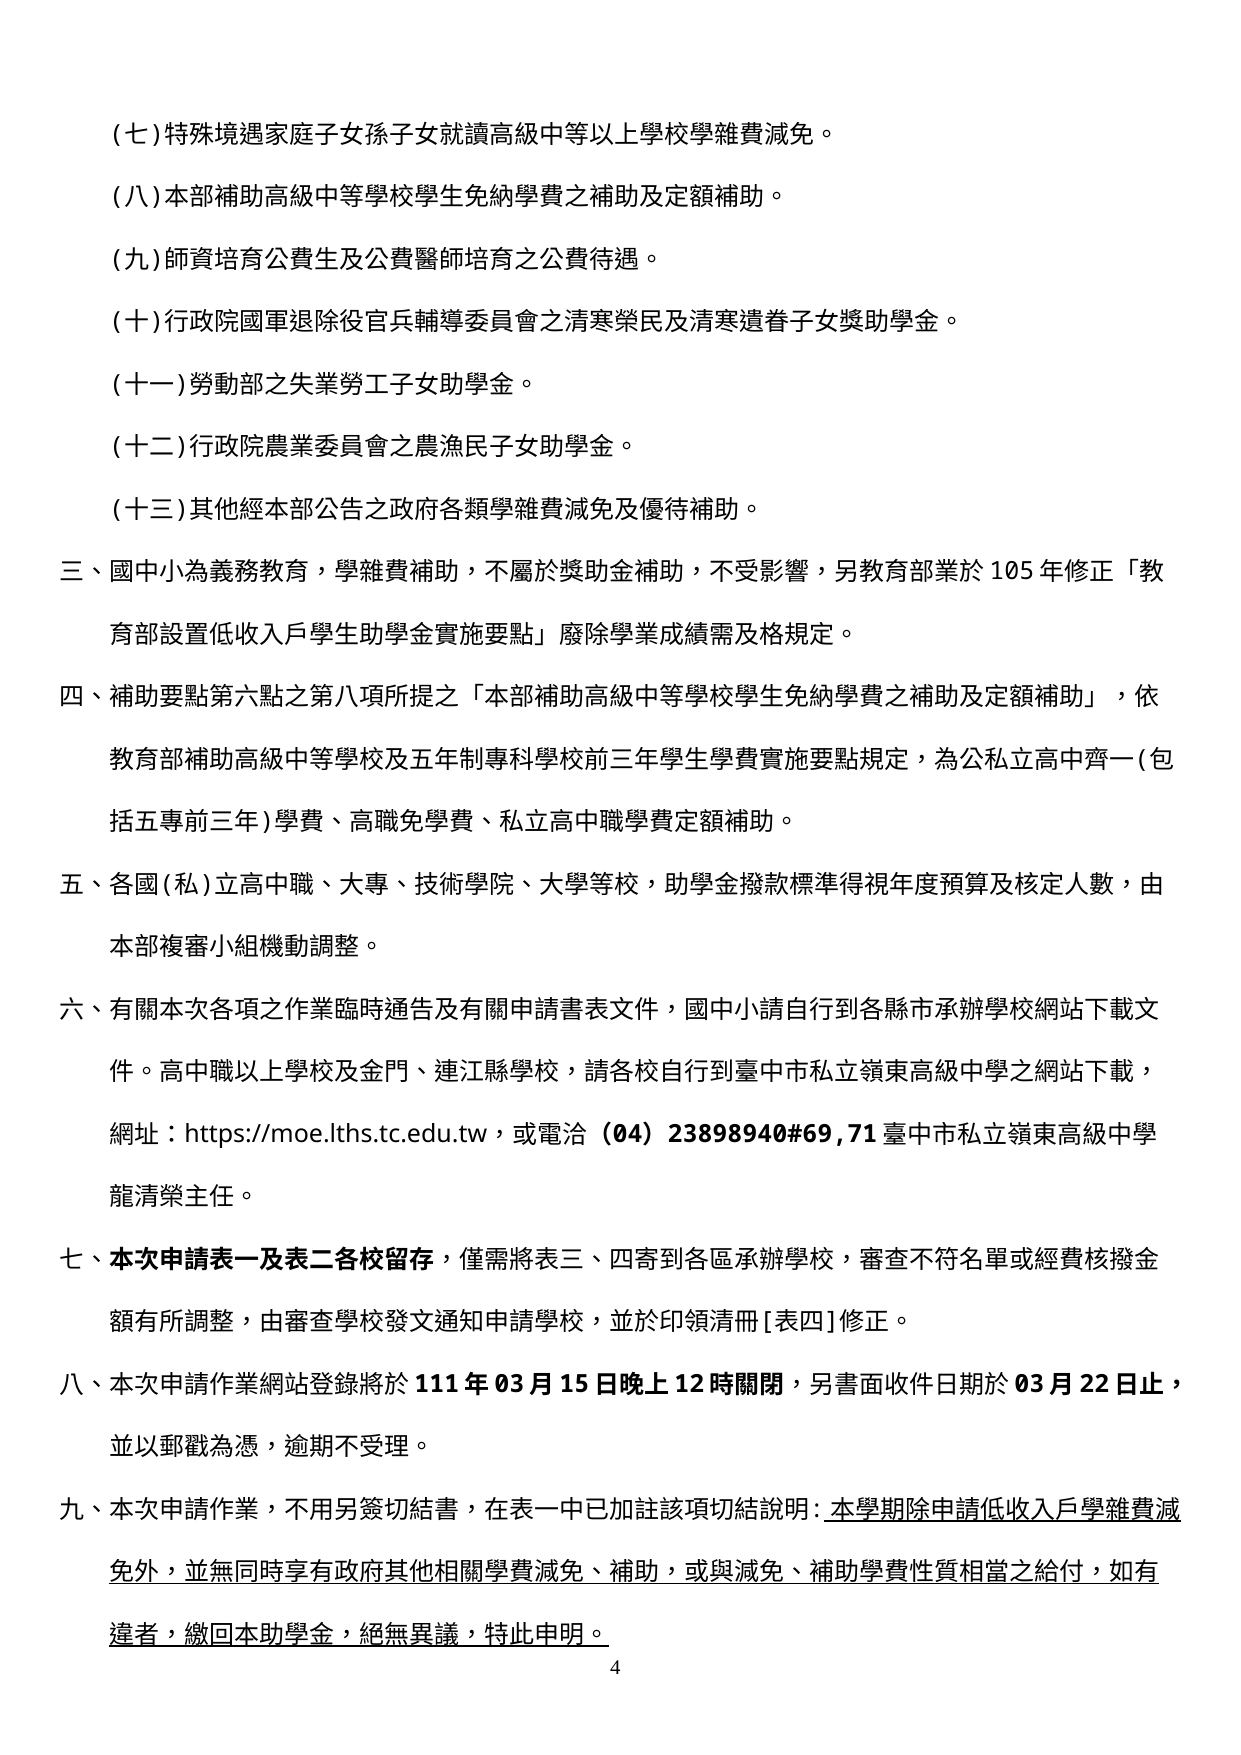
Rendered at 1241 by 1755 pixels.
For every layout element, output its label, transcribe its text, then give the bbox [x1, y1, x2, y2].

text (九)師資培育公費生及公費醫師培育之公費待遇。 [109, 216, 1181, 278]
text (十二)行政院農業委員會之農漁民子女助學金。 [109, 403, 1181, 466]
text 八、本次申請作業網站登錄將於111年03月15日晚上12時關閉，另書面收件日期於03月22日止，並以郵戳為憑，逾期不受理。 [59, 1341, 1181, 1466]
text (十一)勞動部之失業勞工子女助學金。 [109, 341, 1181, 403]
text (七)特殊境遇家庭子女孫子女就讀高級中等以上學校學雜費減免。 [109, 91, 1181, 153]
text (八)本部補助高級中等學校學生免納學費之補助及定額補助。 [109, 153, 1181, 216]
text (十三)其他經本部公告之政府各類學雜費減免及優待補助。 [109, 466, 1181, 528]
text (十)行政院國軍退除役官兵輔導委員會之清寒榮民及清寒遺眷子女獎助學金。 [109, 278, 1181, 341]
text 五、各國(私)立高中職、大專、技術學院、大學等校，助學金撥款標準得視年度預算及核定人數，由本部複審小組機動調整。 [59, 841, 1181, 966]
text 六、有關本次各項之作業臨時通告及有關申請書表文件，國中小請自行到各縣市承辦學校網站下載文件。高中職以上學校及金門、連江縣學校，請各校自行到臺中市私立嶺東高級中學之網站下載，網址：https://moe.lths.tc.edu.tw，或電洽（04）23898940#69,71臺中市私立嶺東高級中學龍清榮主任。 [59, 966, 1181, 1216]
text 三、國中小為義務教育，學雜費補助，不屬於獎助金補助，不受影響，另教育部業於105年修正「教育部設置低收入戶學生助學金實施要點」廢除學業成績需及格規定。 [59, 528, 1181, 653]
text 四、補助要點第六點之第八項所提之「本部補助高級中等學校學生免納學費之補助及定額補助」，依教育部補助高級中等學校及五年制專科學校前三年學生學費實施要點規定，為公私立高中齊一(包括五專前三年)學費、高職免學費、私立高中職學費定額補助。 [59, 653, 1181, 841]
text 七、本次申請表一及表二各校留存，僅需將表三、四寄到各區承辦學校，審查不符名單或經費核撥金額有所調整，由審查學校發文通知申請學校，並於印領清冊[表四]修正。 [59, 1216, 1181, 1341]
text 九、本次申請作業，不用另簽切結書，在表一中已加註該項切結說明: 本學期除申請低收入戶學雜費減免外，並無同時享有政府其他相關學費減免、補助，或與減免、補助學費性質相當之給付，如有違者，繳回本助學金，絕無異議，特此申明。 [59, 1466, 1181, 1653]
